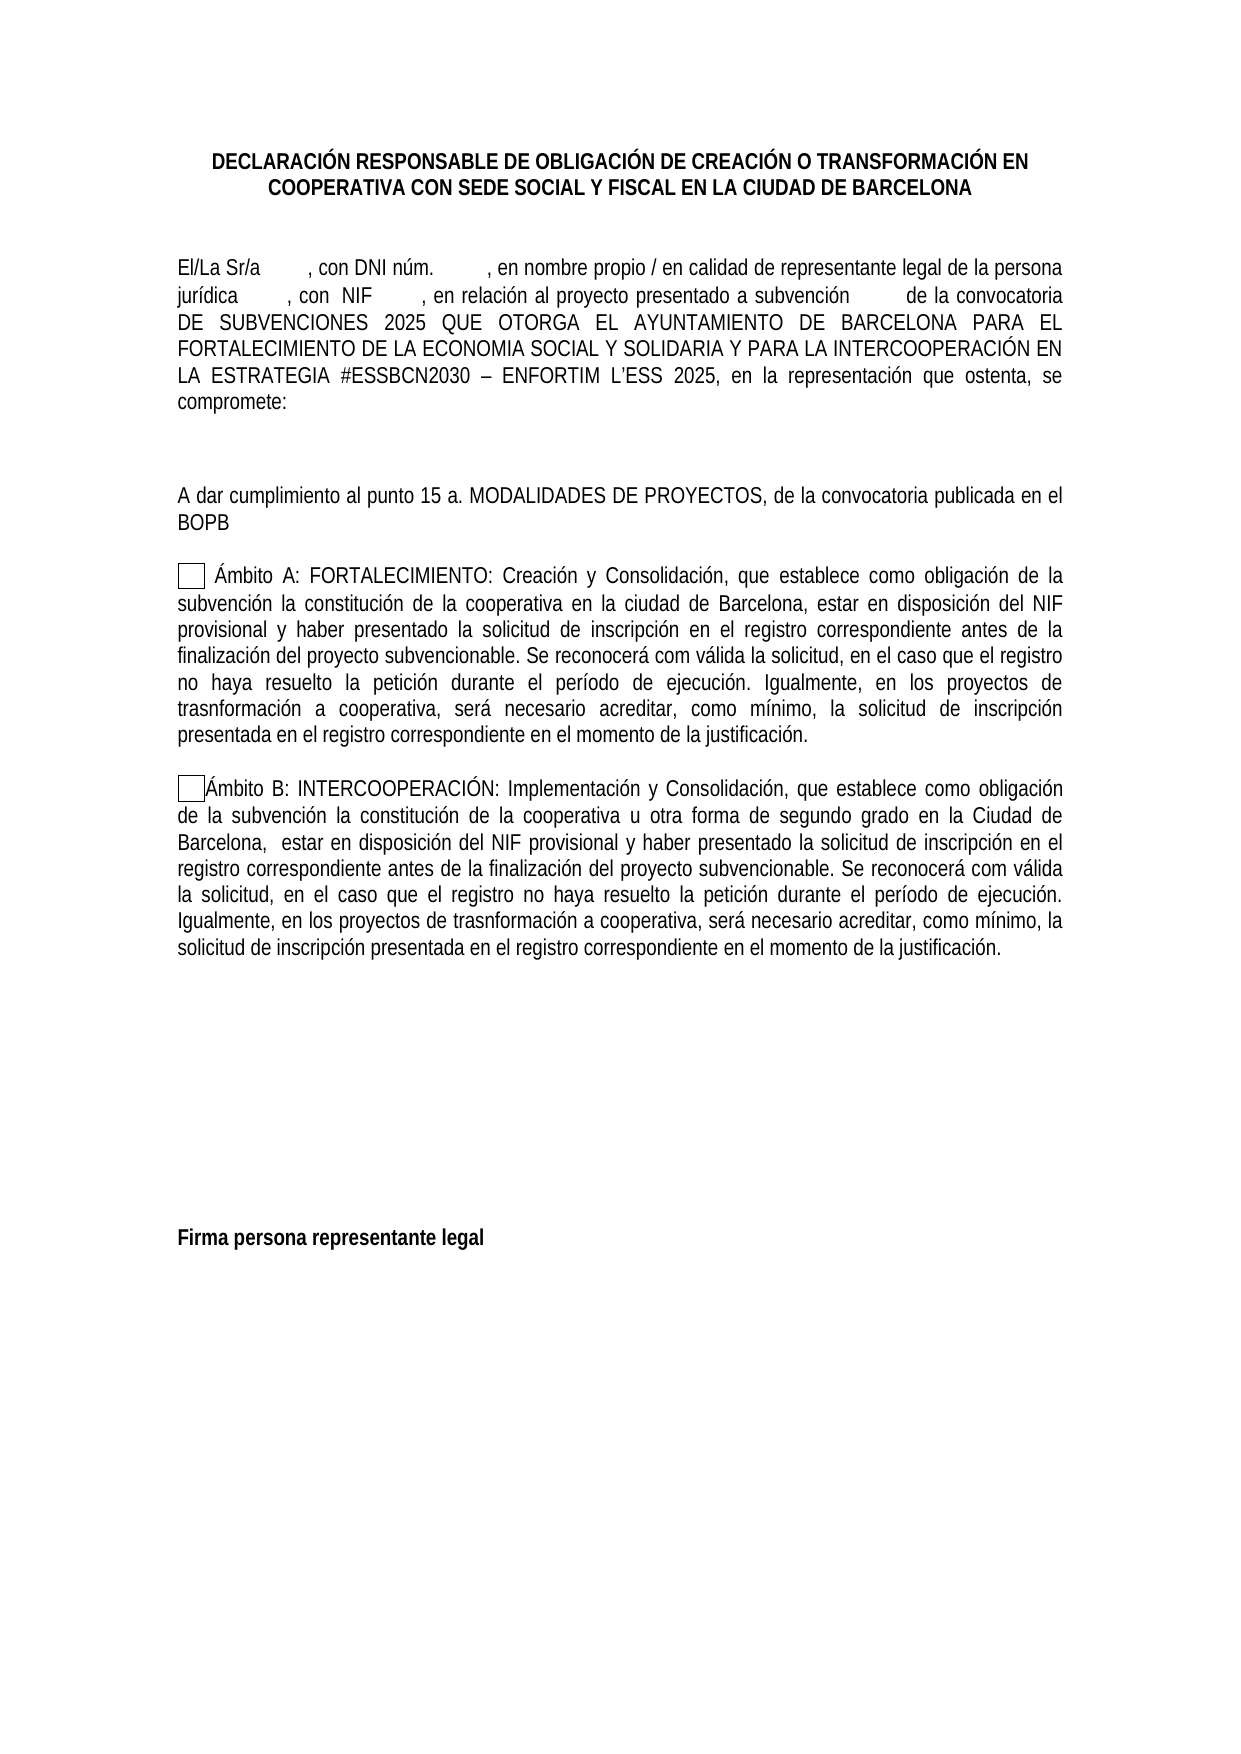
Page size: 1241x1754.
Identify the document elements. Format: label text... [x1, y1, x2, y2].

text Ámbito A: FORTALECIMIENTO: Creación y Consolidación, que establece como obligación de la subvención la constitución de la cooperativa en la ciudad de Barcelona, estar en disposición del NIF provisional y haber presentado la solicitud de inscripción en el registro correspondiente antes de la finalización del proyecto subvencionable. Se reconocerá com válida la solicitud, en el caso que el registro no haya resuelto la petición durante el período de ejecución. Igualmente, en los proyectos de trasnformación a cooperativa, será necesario acreditar, como mínimo, la solicitud de inscripción presentada en el registro correspondiente en el momento de la justificación. [177, 562, 1063, 748]
text Ámbito B: INTERCOOPERACIÓN: Implementación y Consolidación, que establece como obligación de la subvención la constitución de la cooperativa u otra forma de segundo grado en la Ciudad de Barcelona, estar en disposición del NIF provisional y haber presentado la solicitud de inscripción en el registro correspondiente antes de la finalización del proyecto subvencionable. Se reconocerá com válida la solicitud, en el caso que el registro no haya resuelto la petición durante el período de ejecución. Igualmente, en los proyectos de trasnformación a cooperativa, será necesario acreditar, como mínimo, la solicitud de inscripción presentada en el registro correspondiente en el momento de la justificación. [177, 774, 1063, 960]
text DECLARACIÓN RESPONSABLE DE OBLIGACIÓN DE CREACIÓN O TRANSFORMACIÓN EN COOPERATIVA CON SEDE SOCIAL Y FISCAL EN LA CIUDAD DE BARCELONA [177, 148, 1063, 200]
text El/La Sr/a , con DNI núm. , en nombre propio / en calidad de representante legal de la persona jurídica , con NIF , en relación al proyecto presentado a subvención de la convocatoria DE SUBVENCIONES 2025 QUE OTORGA EL AYUNTAMIENTO DE BARCELONA PARA EL FORTALECIMIENTO DE LA ECONOMIA SOCIAL Y SOLIDARIA Y PARA LA INTERCOOPERACIÓN EN LA ESTRATEGIA #ESSBCN2030 – ENFORTIM L’ESS 2025, en la representación que ostenta, se compromete: [177, 253, 1063, 414]
text Firma persona representante legal [177, 1224, 1063, 1250]
text A dar cumplimiento al punto 15 a. MODALIDADES DE PROYECTOS, de la convocatoria publicada en el BOPB [177, 482, 1063, 535]
